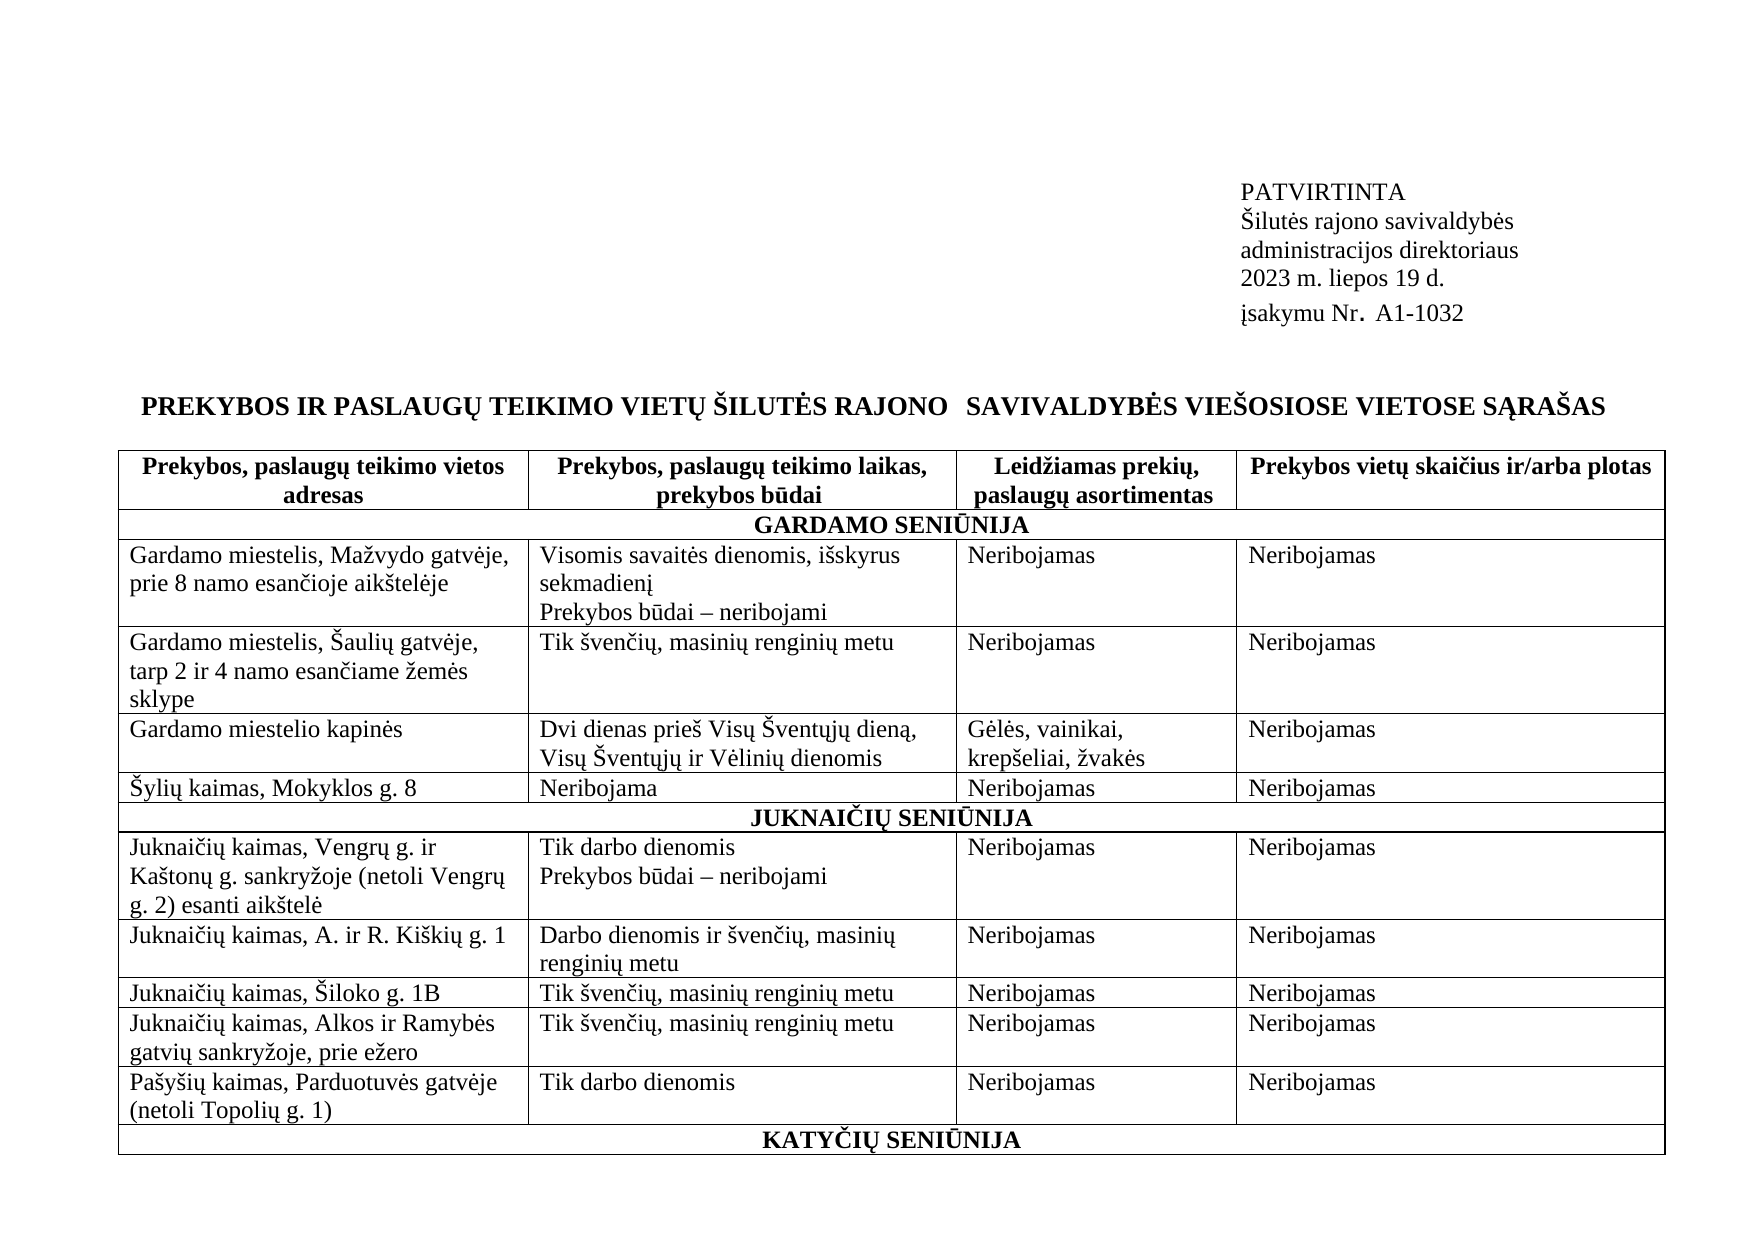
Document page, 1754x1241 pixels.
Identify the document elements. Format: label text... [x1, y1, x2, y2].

table_cell Neribojamas [957, 773, 1236, 802]
table_cell Juknaičių kaimas, Alkos ir Ramybės gatvių sankryžoje, prie ežero [119, 1008, 528, 1066]
table_cell Neribojamas [1237, 627, 1664, 713]
table_cell Dvi dienas prieš Visų Šventųjų dieną, Visų Šventųjų ir Vėlinių dienomis [529, 714, 956, 772]
table_cell GARDAMO SENIŪNIJA [119, 510, 1664, 539]
table_cell Pašyšių kaimas, Parduotuvės gatvėje (netoli Topolių g. 1) [119, 1067, 528, 1124]
text administracijos direktoriaus [1240, 235, 1636, 263]
text PATVIRTINTA [1240, 177, 1636, 206]
table_cell Juknaičių kaimas, Šiloko g. 1B [119, 978, 528, 1007]
table_cell Darbo dienomis ir švenčių, masinių renginių metu [529, 920, 956, 977]
table_cell Juknaičių kaimas, Vengrų g. ir Kaštonų g. sankryžoje (netoli Vengrų g. 2) esanti aikštelė [119, 833, 528, 919]
table_cell Neribojamas [957, 627, 1236, 713]
table_cell JUKNAIČIŲ SENIŪNIJA [119, 803, 1664, 831]
table_cell Neribojamas [957, 978, 1236, 1007]
table_cell Neribojamas [1237, 714, 1664, 772]
table_header Prekybos vietų skaičius ir/arba plotas [1237, 451, 1664, 509]
table_cell Neribojamas [1237, 540, 1664, 626]
table_cell Neribojamas [957, 833, 1236, 919]
table_cell Gardamo miestelio kapinės [119, 714, 528, 772]
table_cell Neribojamas [957, 540, 1236, 626]
table_cell Neribojamas [1237, 773, 1664, 802]
table_cell Gardamo miestelis, Mažvydo gatvėje, prie 8 namo esančioje aikštelėje [119, 540, 528, 626]
table_cell Tik švenčių, masinių renginių metu [529, 978, 956, 1007]
table_cell Neribojamas [1237, 833, 1664, 919]
table_cell Gėlės, vainikai, krepšeliai, žvakės [957, 714, 1236, 772]
table_cell Neribojamas [957, 1008, 1236, 1066]
table_cell Tik švenčių, masinių renginių metu [529, 1008, 956, 1066]
table_cell Tik darbo dienomis [529, 1067, 956, 1124]
table_cell Gardamo miestelis, Šaulių gatvėje, tarp 2 ir 4 namo esančiame žemės sklype [119, 627, 528, 713]
table_cell Visomis savaitės dienomis, išskyrus sekmadienį Prekybos būdai – neribojami [529, 540, 956, 626]
table_cell Tik švenčių, masinių renginių metu [529, 627, 956, 713]
table_cell Tik darbo dienomis Prekybos būdai – neribojami [529, 833, 956, 919]
table_header Prekybos, paslaugų teikimo vietos adresas [119, 451, 528, 509]
table_cell Neribojamas [1237, 1008, 1664, 1066]
table_cell Šylių kaimas, Mokyklos g. 8 [119, 773, 528, 802]
table_cell Juknaičių kaimas, A. ir R. Kiškių g. 1 [119, 920, 528, 977]
text įsakymu Nr. A1-1032 [1240, 292, 1636, 328]
text 2023 m. liepos 19 d. [1240, 263, 1636, 292]
table_header Leidžiamas prekių, paslaugų asortimentas [957, 451, 1236, 509]
text Šilutės rajono savivaldybės [1240, 206, 1636, 235]
text PREKYBOS IR PASLAUGŲ TEIKIMO VIETŲ ŠILUTĖS RAJONO SAVIVALDYBĖS VIEŠOSIOSE VIETOSE SĄRAŠAS [118, 390, 1636, 422]
table_cell Neribojamas [1237, 978, 1664, 1007]
table_cell Neribojama [529, 773, 956, 802]
table_cell Neribojamas [957, 1067, 1236, 1124]
table_cell Neribojamas [1237, 1067, 1664, 1124]
table_cell Neribojamas [1237, 920, 1664, 977]
table_cell Neribojamas [957, 920, 1236, 977]
table_cell KATYČIŲ SENIŪNIJA [119, 1125, 1664, 1154]
table_header Prekybos, paslaugų teikimo laikas, prekybos būdai [529, 451, 956, 509]
